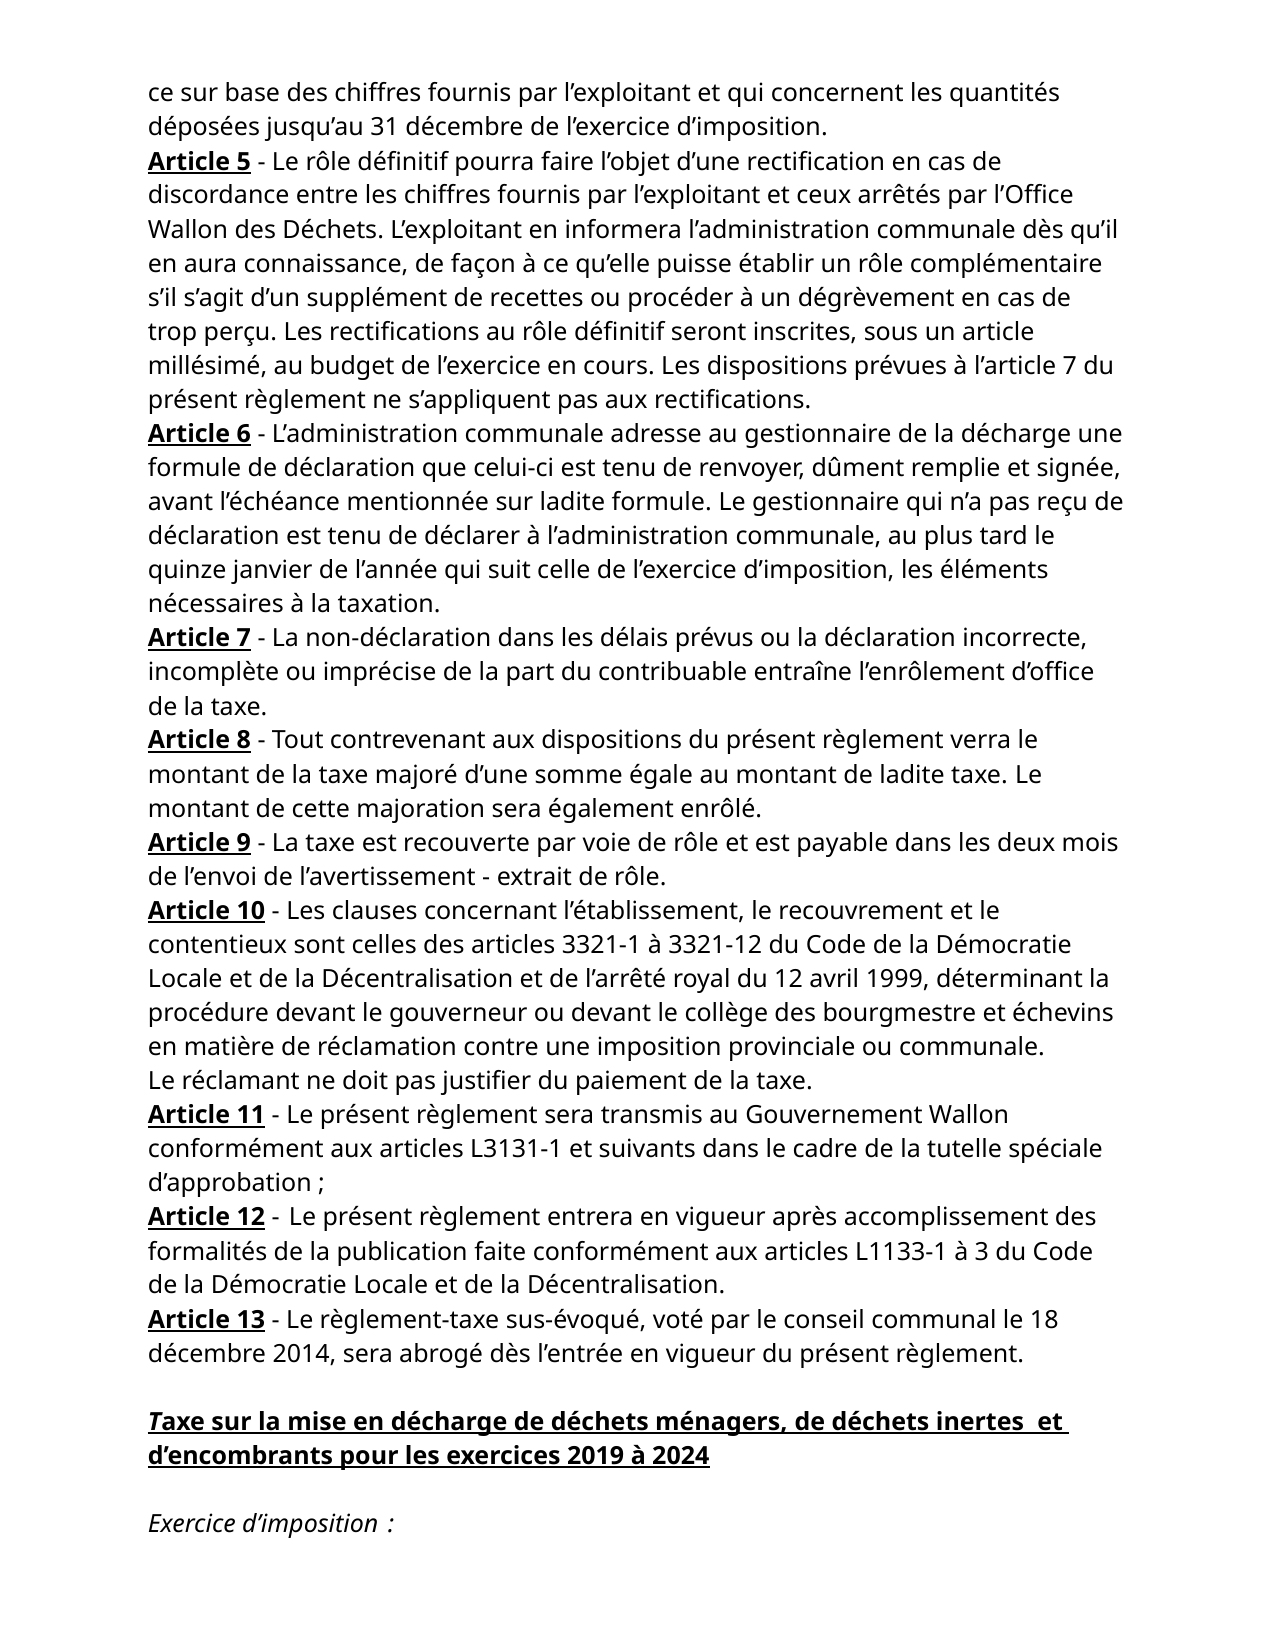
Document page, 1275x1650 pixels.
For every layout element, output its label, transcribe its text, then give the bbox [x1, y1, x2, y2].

text Article 11 - Le présent règlement sera transmis au Gouvernement Wallon conformément aux articles L3131-1 et suivants dans le cadre de la tutelle spéciale d’approbation ; [148, 1097, 1127, 1199]
text Le réclamant ne doit pas justifier du paiement de la taxe. [148, 1063, 1127, 1097]
text Article 12 - Le présent règlement entrera en vigueur après accomplissement des formalités de la publication faite conformément aux articles L1133-1 à 3 du Code de la Démocratie Locale et de la Décentralisation. [148, 1199, 1127, 1301]
text Exercice d’imposition : [148, 1506, 1127, 1540]
text Article 5 - Le rôle définitif pourra faire l’objet d’une rectification en cas de discordance entre les chiffres fournis par l’exploitant et ceux arrêtés par l’Office Wallon des Déchets. L’exploitant en informera l’administration communale dès qu’il en aura connaissance, de façon à ce qu’elle puisse établir un rôle complémentaire s’il s’agit d’un supplément de recettes ou procéder à un dégrèvement en cas de trop perçu. Les rectifications au rôle définitif seront inscrites, sous un article millésimé, au budget de l’exercice en cours. Les dispositions prévues à l’article 7 du présent règlement ne s’appliquent pas aux rectifications. [148, 143, 1127, 416]
text Article 6 - L’administration communale adresse au gestionnaire de la décharge une formule de déclaration que celui-ci est tenu de renvoyer, dûment remplie et signée, avant l’échéance mentionnée sur ladite formule. Le gestionnaire qui n’a pas reçu de déclaration est tenu de déclarer à l’administration communale, au plus tard le quinze janvier de l’année qui suit celle de l’exercice d’imposition, les éléments nécessaires à la taxation. [148, 416, 1127, 620]
text Article 9 - La taxe est recouverte par voie de rôle et est payable dans les deux mois de l’envoi de l’avertissement - extrait de rôle. [148, 824, 1127, 892]
text Article 10 - Les clauses concernant l’établissement, le recouvrement et le contentieux sont celles des articles 3321-1 à 3321-12 du Code de la Démocratie Locale et de la Décentralisation et de l’arrêté royal du 12 avril 1999, déterminant la procédure devant le gouverneur ou devant le collège des bourgmestre et échevins en matière de réclamation contre une imposition provinciale ou communale. [148, 892, 1127, 1063]
text Article 13 - Le règlement-taxe sus-évoqué, voté par le conseil communal le 18 décembre 2014, sera abrogé dès l’entrée en vigueur du présent règlement. [148, 1301, 1127, 1369]
text Article 7 - La non-déclaration dans les délais prévus ou la déclaration incorrecte, incomplète ou imprécise de la part du contribuable entraîne l’enrôlement d’office de la taxe. [148, 620, 1127, 722]
text Taxe sur la mise en décharge de déchets ménagers, de déchets inertes et d’encombrants pour les exercices 2019 à 2024 [148, 1403, 1127, 1472]
text ce sur base des chiffres fournis par l’exploitant et qui concernent les quantités déposées jusqu’au 31 décembre de l’exercice d’imposition. [148, 75, 1127, 143]
text Article 8 - Tout contrevenant aux dispositions du présent règlement verra le montant de la taxe majoré d’une somme égale au montant de ladite taxe. Le montant de cette majoration sera également enrôlé. [148, 722, 1127, 824]
